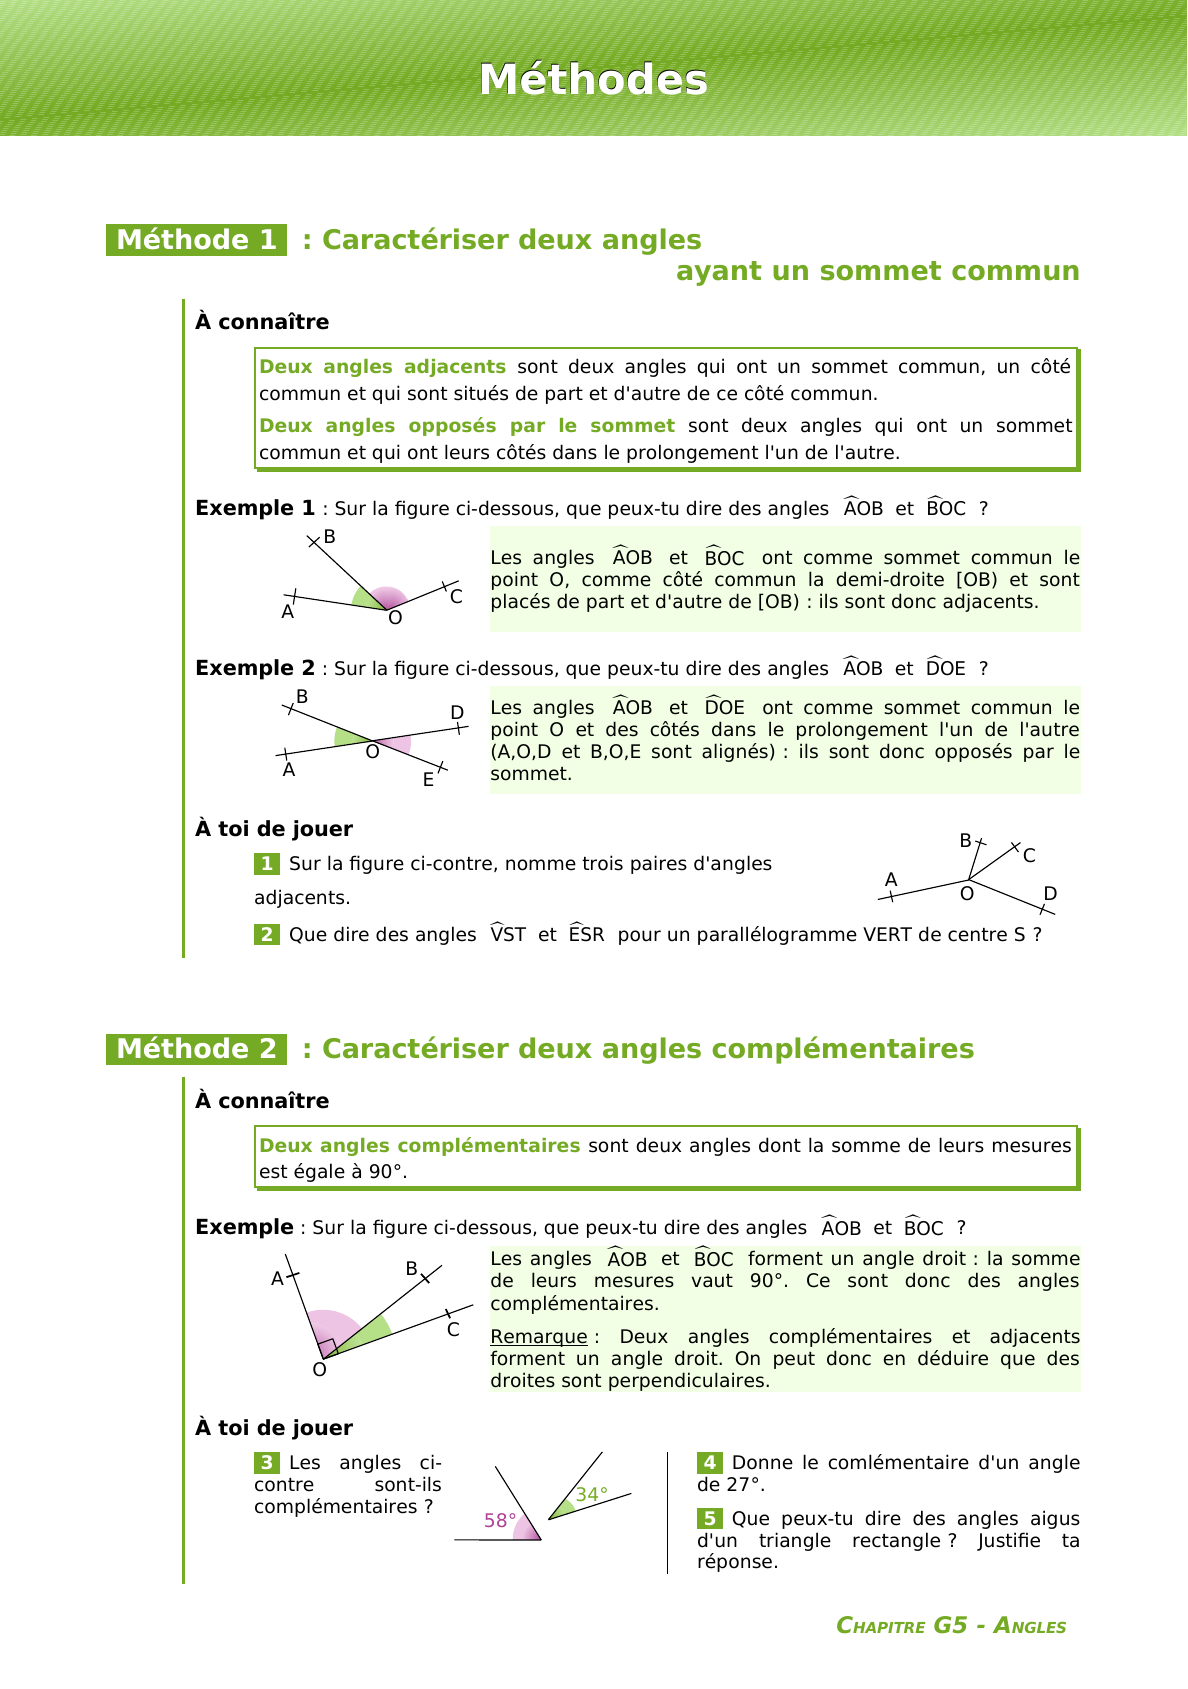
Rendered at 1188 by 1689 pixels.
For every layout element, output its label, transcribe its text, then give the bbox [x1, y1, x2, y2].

list : Caractériser deux angles complémentaires [287, 1034, 1081, 1065]
table_header [254, 686, 490, 794]
table_header Les angles et ont comme sommet commun le point O et des côtés dans le prolongement l'un de l'autre (A,O,D et B,O,E sont alignés) : ils sont donc opposés par le sommet. [490, 686, 1081, 794]
text À connaître [195, 311, 1081, 335]
list Les angles ci-contre sont-ils complémentaires ? [560, 1452, 638, 1518]
text À toi de jouer [195, 1416, 1081, 1440]
table_header Les angles et ont comme sommet commun le point O, comme côté commun la demi-droite [OB) et sont placés de part et d'autre de [OB) : ils sont donc adjacents. [490, 526, 1081, 544]
text À connaître [195, 1089, 1081, 1113]
table_header [254, 1246, 490, 1392]
text adjacents. [992, 887, 1081, 909]
text adjacents. [254, 887, 1037, 909]
list Donne le comlémentaire d'un angle de 27°. [697, 1452, 1081, 1496]
table_header [254, 526, 490, 632]
text Exemple : Sur la figure ci-dessous, que peux-tu dire des angles et ? [195, 1214, 1081, 1240]
list Que peux-tu dire des angles aigus d'un triangle rectangle ? Justifie ta réponse. [697, 1507, 1081, 1573]
text Exemple 2 : Sur la figure ci-dessous, que peux-tu dire des angles et ? [195, 655, 1081, 680]
text Deux angles adjacents sont deux angles qui ont un sommet commun, un côté commun et qui sont situés de part et d'autre de ce côté commun. [256, 349, 1076, 405]
table_header Les angles et forment un angle droit : la somme de leurs mesures vaut 90°. Ce sont donc des angles complémentaires. Remarque : Deux angles complémentaires et adjacents forment un angle droit. On peut donc en déduire que des droites sont perpendiculaires. [490, 1246, 1081, 1392]
text Deux angles complémentaires sont deux angles dont la somme de leurs mesures est égale à 90°. [256, 1127, 1076, 1186]
table_header Les angles et ont comme sommet commun le point O, comme côté commun la demi-droite [OB) et sont placés de part et d'autre de [OB) : ils sont donc adjacents. [490, 613, 1081, 632]
text ayant un sommet commun [106, 256, 1081, 287]
list Les angles ci-contre sont-ils complémentaires ? [254, 1452, 600, 1518]
text Deux angles opposés par le sommet sont deux angles qui ont un sommet commun et qui ont leurs côtés dans le prolongement l'un de l'autre. [256, 406, 1076, 467]
list Que dire des angles et pour un parallélogramme VERT de centre S ? [254, 921, 1081, 945]
text À toi de jouer [195, 817, 1081, 842]
list Sur la figure ci-contre, nomme trois paires d'angles [978, 853, 1081, 875]
list Sur la figure ci-contre, nomme trois paires d'angles [280, 853, 976, 875]
list : Caractériser deux angles [287, 224, 1081, 256]
text Exemple 1 : Sur la figure ci-dessous, que peux-tu dire des angles et ? [195, 495, 1081, 520]
